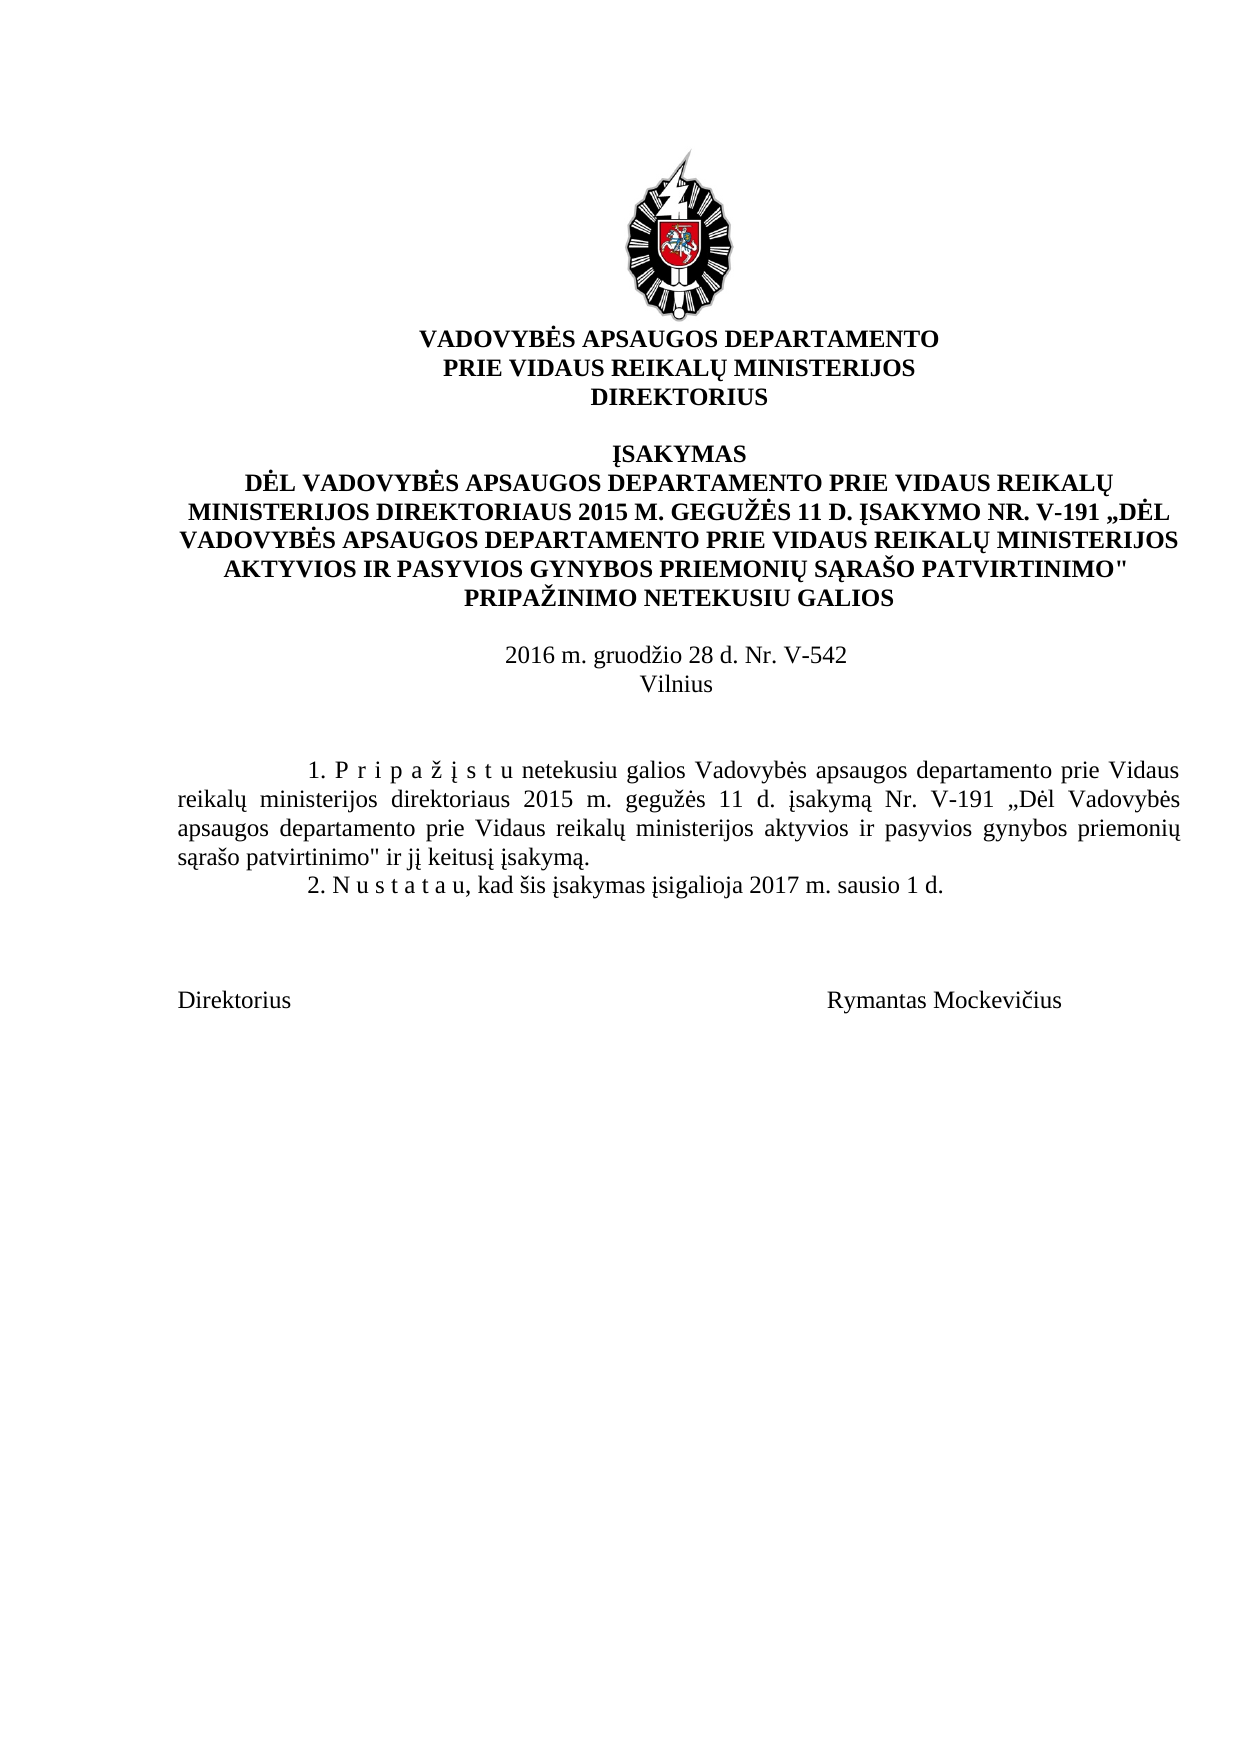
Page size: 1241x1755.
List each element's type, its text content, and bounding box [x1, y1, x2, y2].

text 1. P r i p a ž į s t u netekusiu galios Vadovybės apsaugos departamento prie Vidaus reikalų ministerijos direktoriaus 2015 m. gegužės 11 d. įsakymą Nr. V-191 „Dėl Vadovybės apsaugos departamento prie Vidaus reikalų ministerijos aktyvios ir pasyvios gynybos priemonių sąrašo patvirtinimo" ir jį keitusį įsakymą. [177, 755, 1181, 870]
text DIREKTORIUS [177, 382, 1181, 410]
text ĮSAKYMAS [177, 439, 1181, 468]
text DĖL VADOVYBĖS APSAUGOS DEPARTAMENTO PRIE VIDAUS REIKALŲ MINISTERIJOS DIREKTORIAUS 2015 M. GEGUŽĖS 11 D. ĮSAKYMO NR. V-191 „DĖL VADOVYBĖS APSAUGOS DEPARTAMENTO PRIE VIDAUS REIKALŲ MINISTERIJOS AKTYVIOS IR PASYVIOS GYNYBOS PRIEMONIŲ SĄRAŠO PATVIRTINIMO" [177, 468, 1181, 583]
text Vilnius [177, 669, 1181, 698]
text 2. N u s t a t a u,kad šis įsakymas įsigalioja 2017 m. sausio 1 d. [177, 870, 1181, 899]
text 2016 m. gruodžio 28 d. Nr. V-542 [177, 640, 1181, 669]
text PRIE VIDAUS REIKALŲ MINISTERIJOS [177, 353, 1181, 382]
text Direktorius Rymantas Mockevičius [177, 985, 1181, 1014]
text PRIPAŽINIMO NETEKUSIU GALIOS [177, 583, 1181, 612]
text VADOVYBĖS APSAUGOS DEPARTAMENTO [177, 324, 1181, 353]
